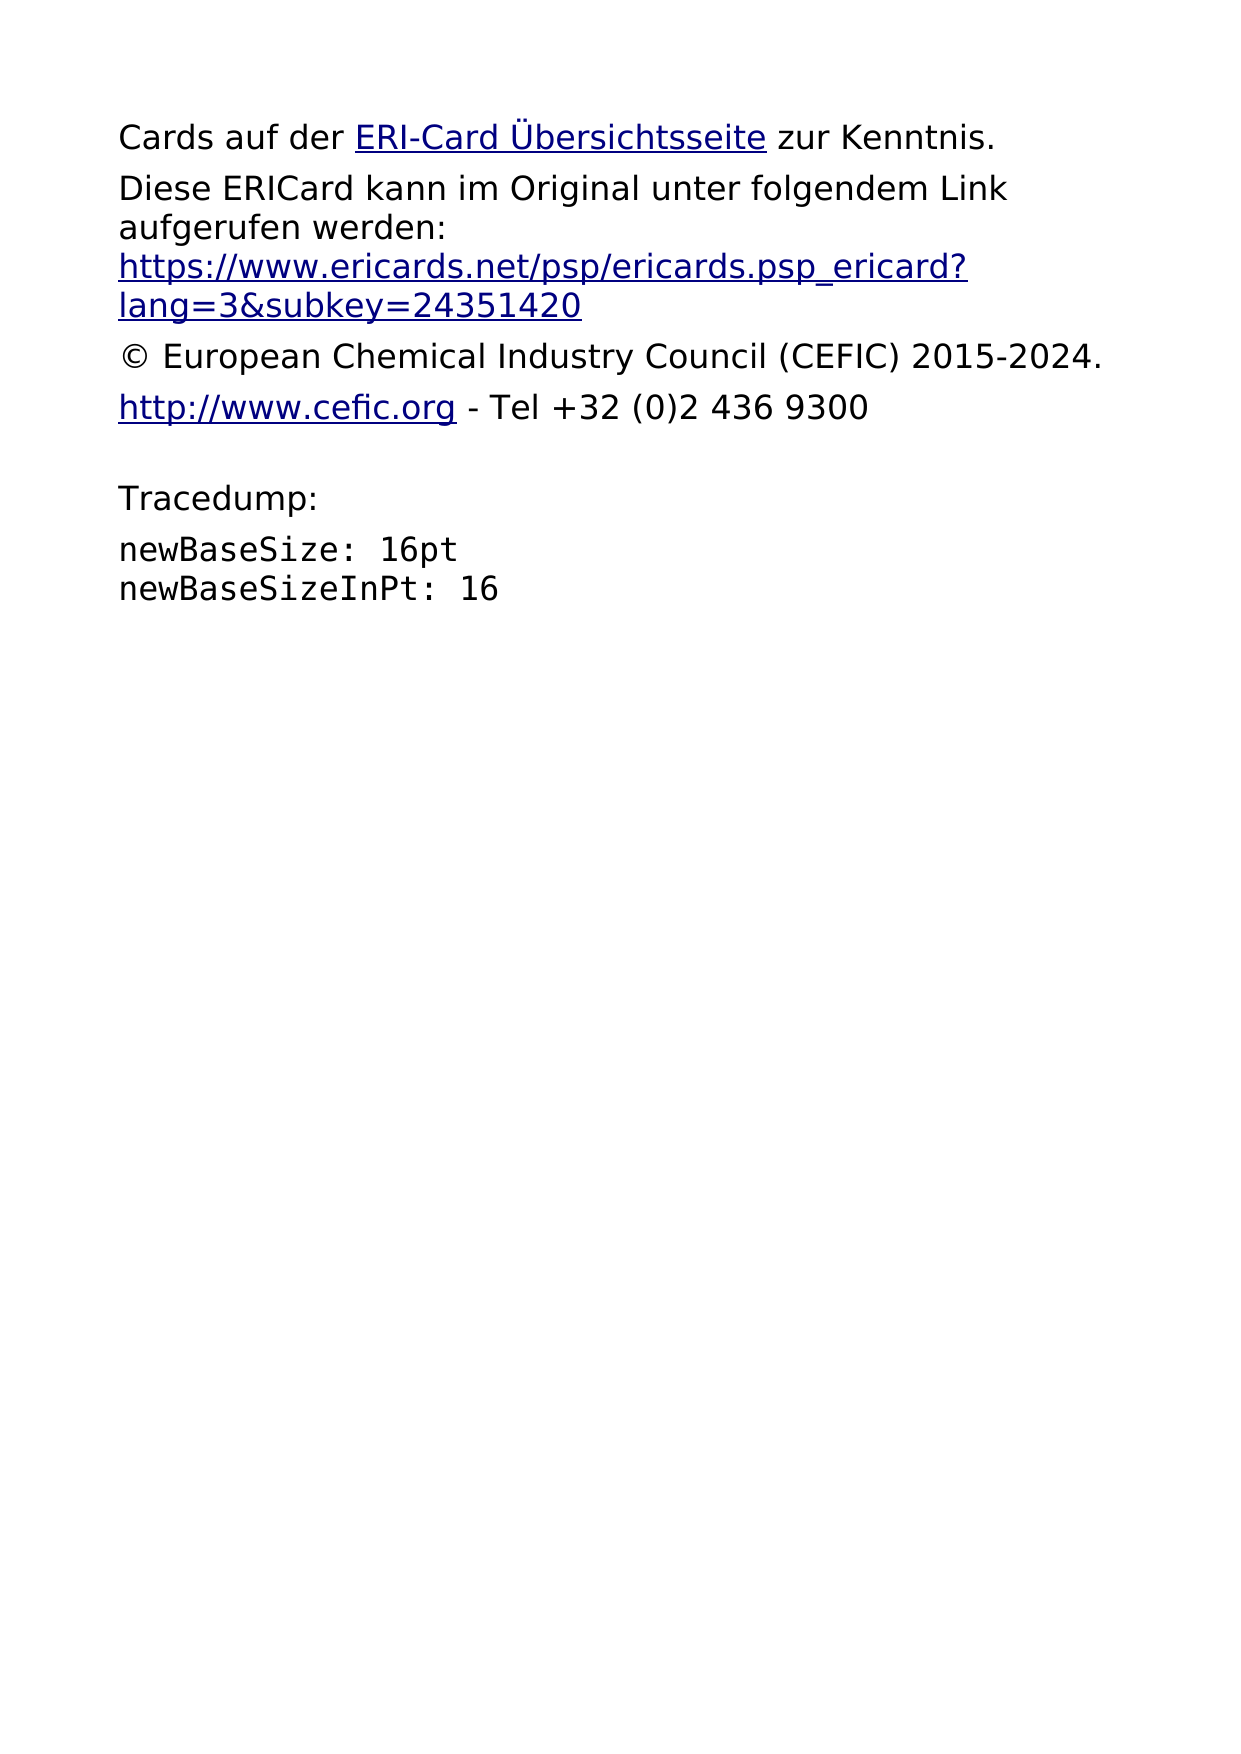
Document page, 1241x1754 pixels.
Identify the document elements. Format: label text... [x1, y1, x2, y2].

text Diese ERICard kann im Original unter folgendem Link aufgerufen werden: https://www.ericards.net/psp/ericards.psp_ericard?lang=3&subkey=24351420 [118, 169, 1122, 325]
text http://www.cefic.org - Tel +32 (0)2 436 9300 [118, 389, 1122, 428]
text Tracedump: [118, 440, 1122, 518]
text Cards auf der ERI-Card Übersichtsseite zur Kenntnis. [118, 118, 1122, 157]
text newBaseSize: 16pt newBaseSizeInPt: 16 [118, 530, 1122, 608]
text © European Chemical Industry Council (CEFIC) 2015-2024. [118, 337, 1122, 376]
